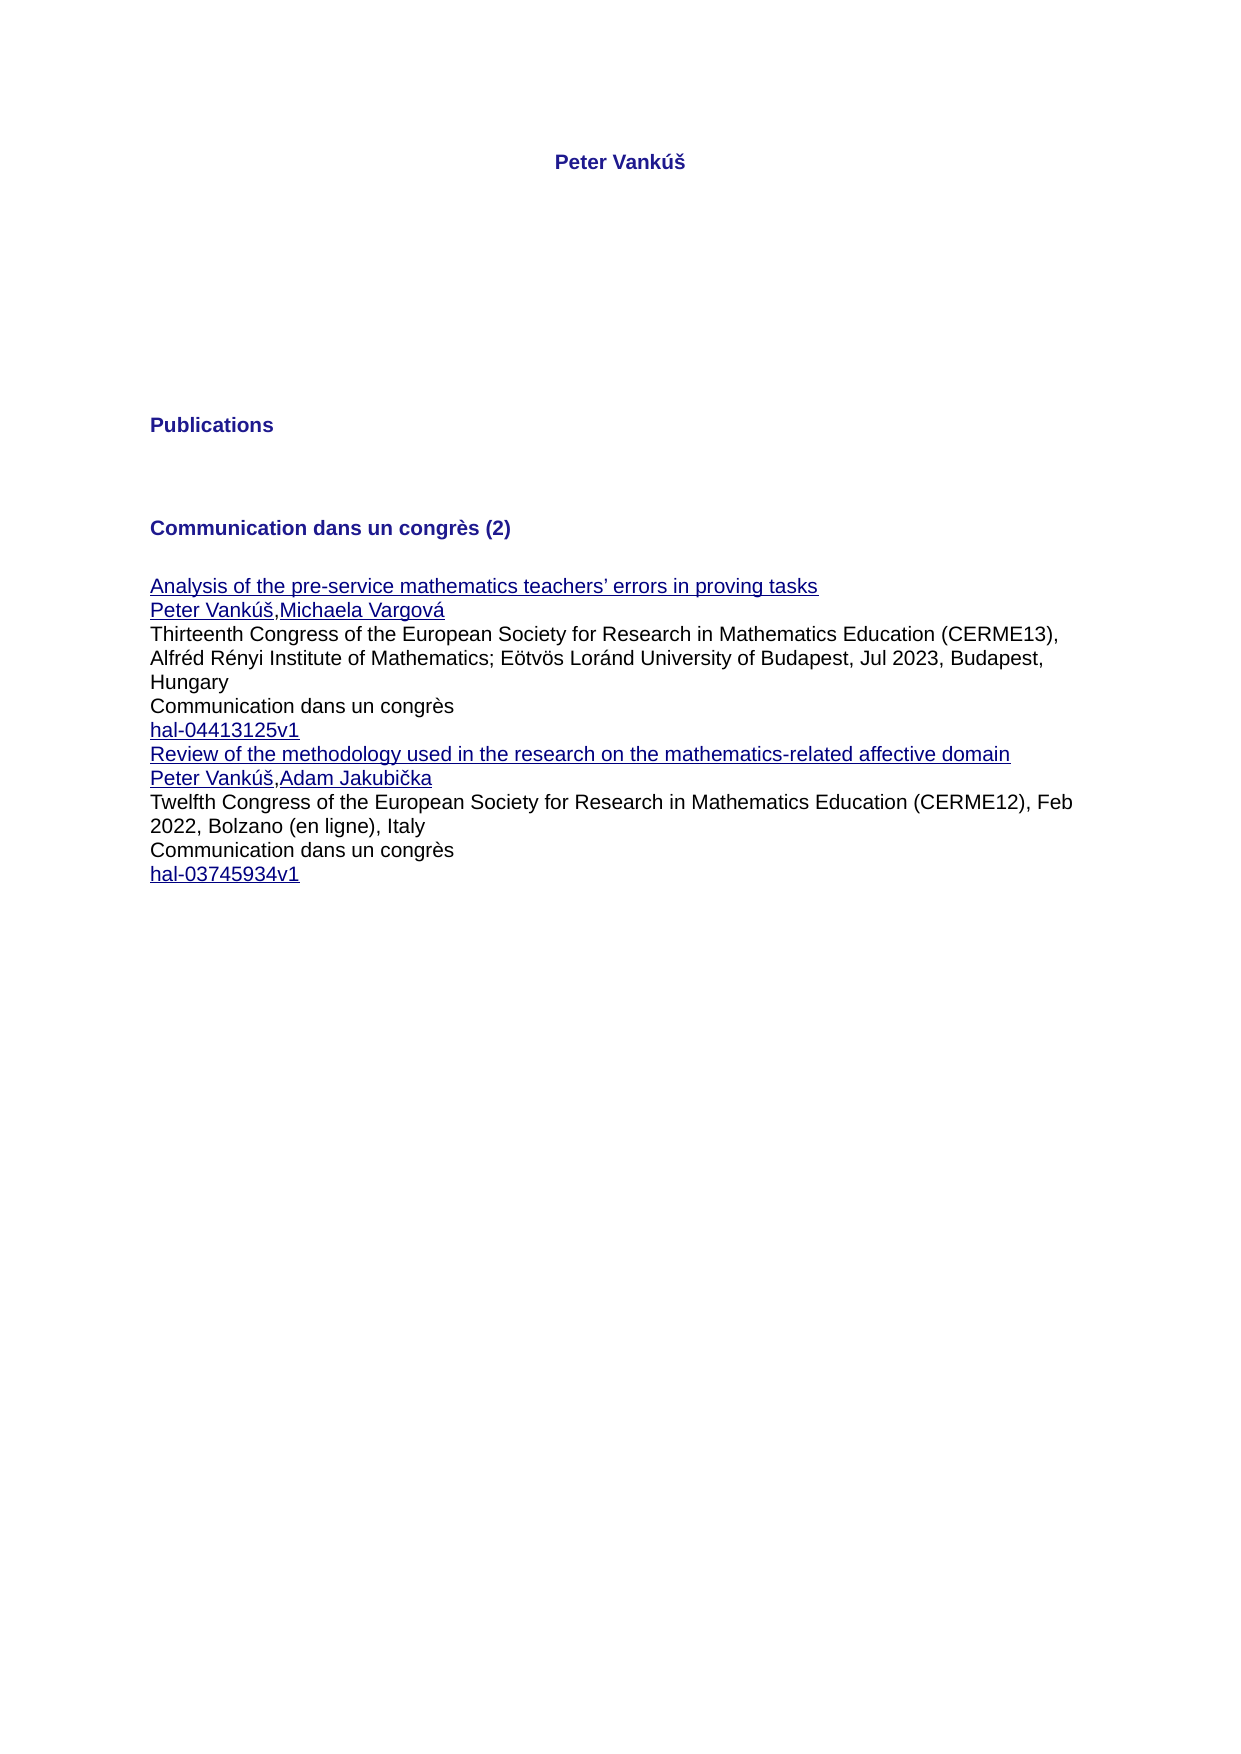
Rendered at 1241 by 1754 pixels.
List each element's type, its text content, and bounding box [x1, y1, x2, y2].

table_cell Review of the methodology used in the research on the mathematics-related affective domain Peter Vankúš,Adam Jakubička Twelfth Congress of the European Society for Research in Mathematics Education (CERME12), Feb 2022, Bolzano (en ligne), Italy Communication dans un congrès hal-03745934v1 [150, 742, 1090, 885]
table_header Analysis of the pre-service mathematics teachers’ errors in proving tasks Peter Vankúš,Michaela Vargová Thirteenth Congress of the European Society for Research in Mathematics Education (CERME13), Alfréd Rényi Institute of Mathematics; Eötvös Loránd University of Budapest, Jul 2023, Budapest, Hungary Communication dans un congrès hal-04413125v1 [150, 574, 1090, 742]
subtitle Communication dans un congrès (2) [150, 516, 1090, 539]
subtitle Publications [150, 412, 1090, 436]
subtitle Peter Vankúš [150, 150, 1090, 174]
